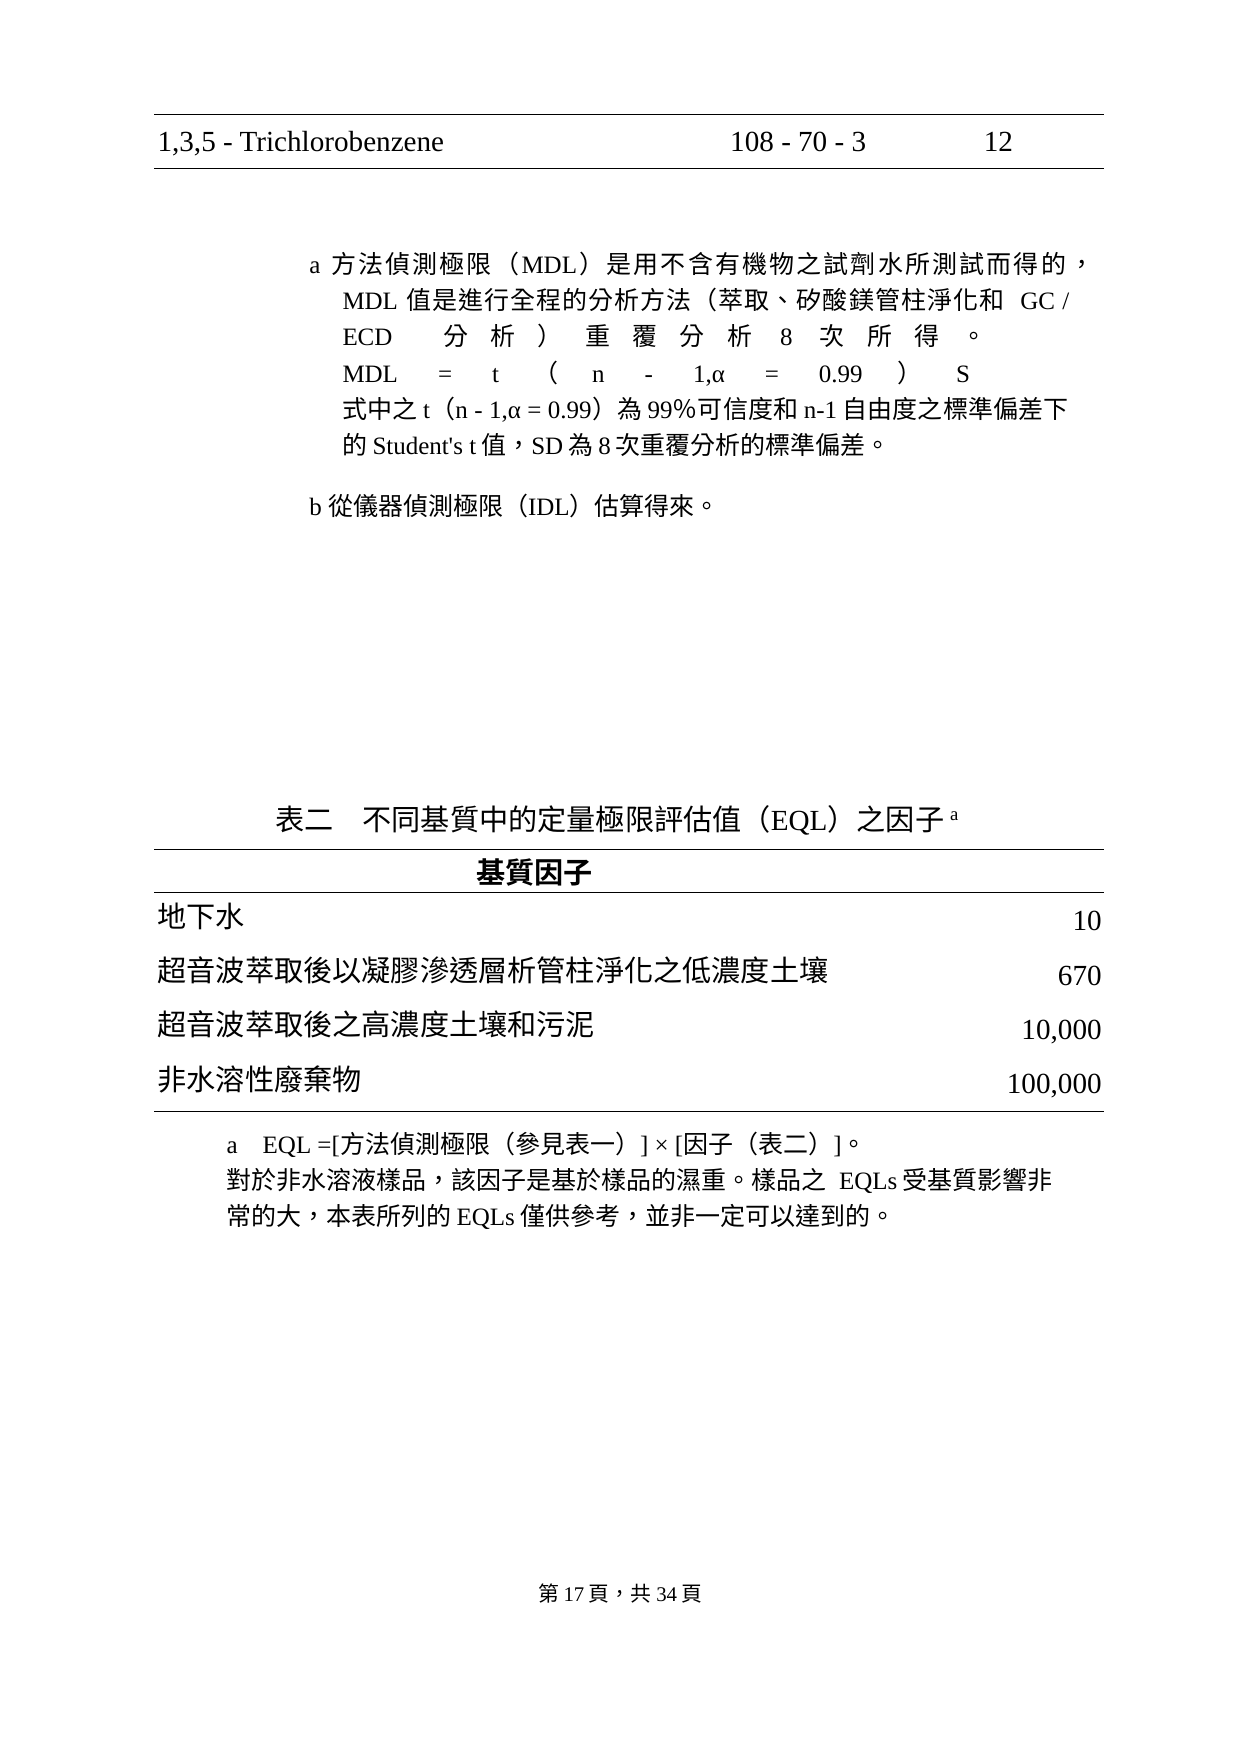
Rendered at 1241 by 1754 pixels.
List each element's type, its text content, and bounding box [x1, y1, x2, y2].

text a 方法偵測極限（MDL）是用不含有機物之試劑水所測試而得的，MDL 值是進行全程的分析方法（萃取、矽酸鎂管柱淨化和 GC / ECD 分析）重覆分析8次所得。 MDL = t（n - 1,α = 0.99）S 式中之t（n - 1,α = 0.99）為99％可信度和n-1自由度之標準偏差下的Student's t值，SD為8次重覆分析的標準偏差。 [309, 244, 1069, 462]
table_cell 100,000 [929, 1056, 1104, 1111]
table_cell 12 [892, 115, 1104, 168]
table_cell 超音波萃取後以凝膠滲透層析管柱淨化之低濃度土壤 [154, 948, 929, 1002]
table_cell 670 [929, 948, 1104, 1002]
text a EQL =[方法偵測極限（參見表一）] × [因子（表二）]。 對於非水溶液樣品，該因子是基於樣品的濕重。樣品之 EQLs受基質影響非常的大，本表所列的EQLs僅供參考，並非一定可以達到的。 [226, 1124, 1069, 1233]
table_cell 超音波萃取後之高濃度土壤和污泥 [154, 1002, 929, 1056]
table_cell 地下水 [154, 893, 929, 947]
table_cell 非水溶性廢棄物 [154, 1056, 929, 1111]
table_cell 10,000 [929, 1002, 1104, 1056]
table_cell 10 [929, 893, 1104, 947]
table_cell 108 - 70 - 3 [704, 115, 892, 168]
table_header 基質因子 [154, 850, 929, 892]
text b 從儀器偵測極限（IDL）估算得來。 [309, 487, 1089, 523]
text 表二 不同基質中的定量極限評估值（EQL）之因子a [151, 796, 1089, 838]
table_cell 1,3,5 - Trichlorobenzene [154, 115, 704, 168]
table_header [929, 850, 1104, 892]
